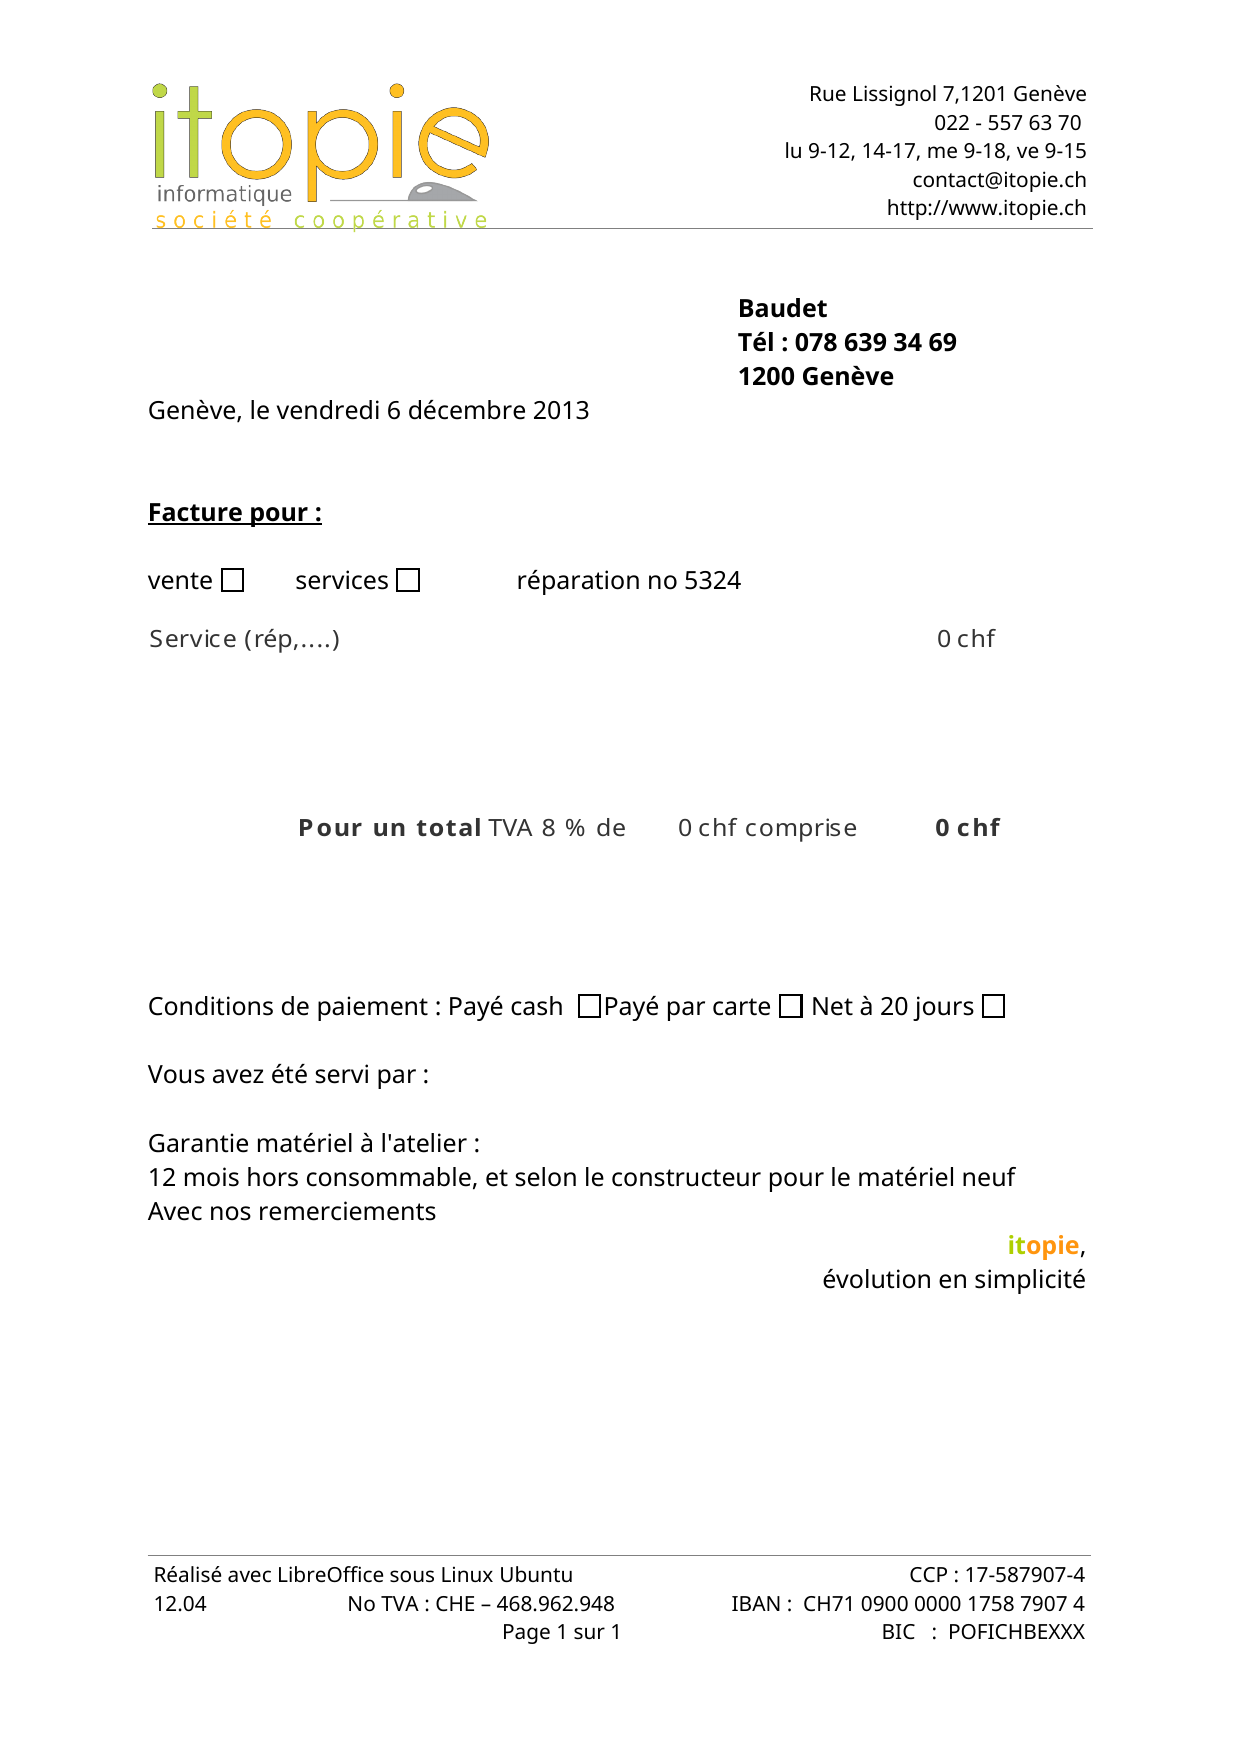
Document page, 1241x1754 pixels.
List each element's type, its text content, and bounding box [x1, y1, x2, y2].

text vente services réparation no 5324 [148, 563, 1093, 597]
picture [138, 72, 500, 244]
text Facture pour : [148, 495, 1093, 529]
text 1200 Genève [148, 358, 1093, 392]
text itopie, [148, 1227, 1093, 1262]
text Conditions de paiement : Payé cash Payé par carte Net à 20 jours [148, 989, 1093, 1023]
text Avec nos remerciements [148, 1193, 1093, 1227]
text Baudet [148, 290, 1093, 324]
text 12 mois hors consommable, et selon le constructeur pour le matériel neuf [148, 1159, 1093, 1193]
text évolution en simplicité [148, 1262, 1093, 1296]
text Genève, le vendredi 6 décembre 2013 [148, 392, 1093, 427]
text Tél : 078 639 34 69 [148, 324, 1093, 358]
text Vous avez été servi par : [148, 1057, 1093, 1091]
text Garantie matériel à l'atelier : [148, 1125, 1093, 1159]
